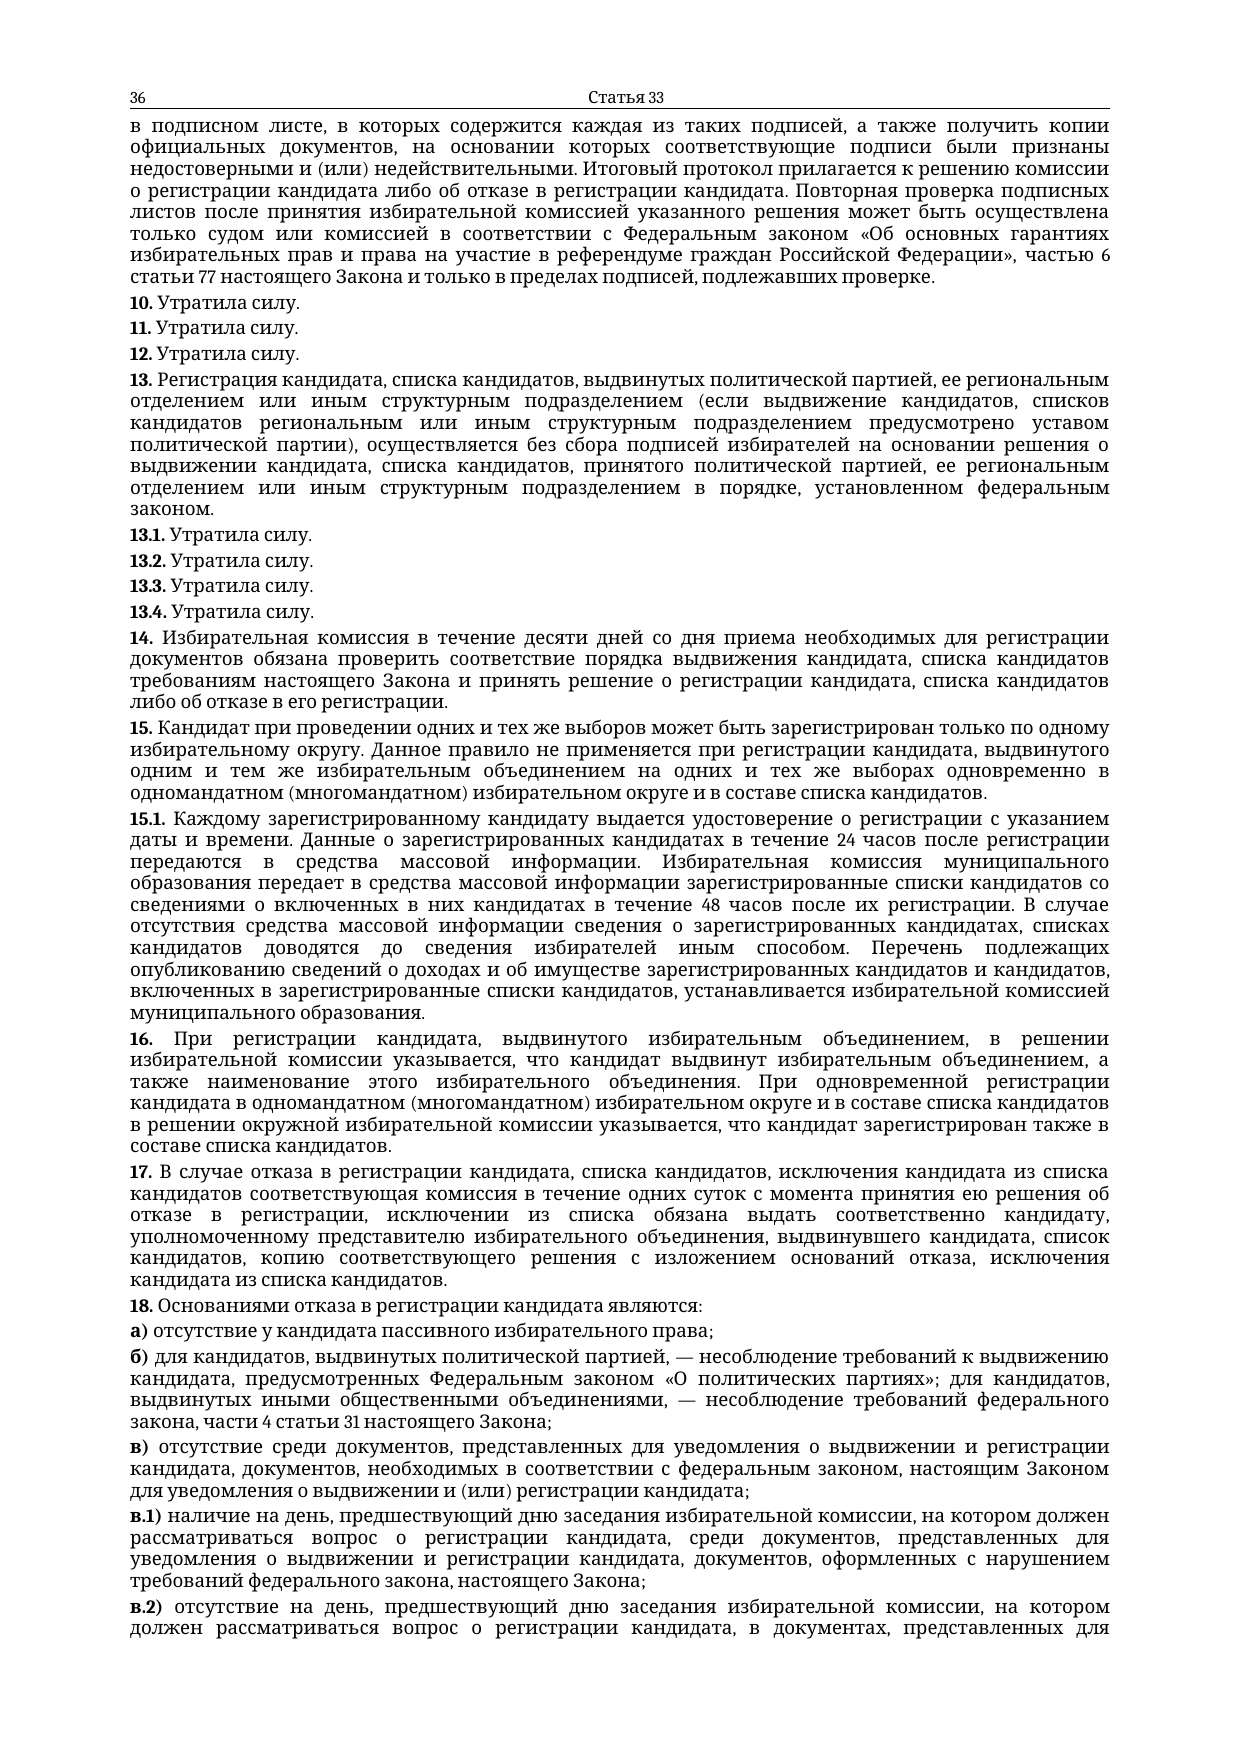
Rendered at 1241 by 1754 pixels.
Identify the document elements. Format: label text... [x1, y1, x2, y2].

text 13.2. Утратила силу. [130, 550, 1110, 572]
text в.2) отсутствие на день, предшествующий дню заседания избирательной комиссии, на котором должен рассматриваться вопрос о регистрации кандидата, в документах, представленных для [130, 1596, 1110, 1639]
text 13.3. Утратила силу. [130, 576, 1110, 597]
text 18. Основаниями отказа в регистрации кандидата являются: [130, 1295, 1110, 1317]
text 10. Утратила силу. [130, 292, 1110, 314]
text 17. В случае отказа в регистрации кандидата, списка кандидатов, исключения кандидата из списка кандидатов соответствующая комиссия в течение одних суток с момента принятия ею решения об отказе в регистрации, исключении из списка обязана выдать соответственно кандидату, уполномоченному представителю избирательного объединения, выдвинувшего кандидата, список кандидатов, копию соответствующего решения с изложением оснований отказа, исключения кандидата из списка кандидатов. [130, 1162, 1110, 1291]
text 14. Избирательная комиссия в течение десяти дней со дня приема необходимых для регистрации документов обязана проверить соответствие порядка выдвижения кандидата, списка кандидатов требованиям настоящего Закона и принять решение о регистрации кандидата, списка кандидатов либо об отказе в его регистрации. [130, 627, 1110, 714]
text 12. Утратила силу. [130, 344, 1110, 365]
text 13. Регистрация кандидата, списка кандидатов, выдвинутых политической партией, ее региональным отделением или иным структурным подразделением (если выдвижение кандидатов, списков кандидатов региональным или иным структурным подразделением предусмотрено уставом политической партии), осуществляется без сбора подписей избирателей на основании решения о выдвижении кандидата, списка кандидатов, принятого политической партией, ее региональным отделением или иным структурным подразделением в порядке, установленном федеральным законом. [130, 369, 1110, 520]
text 15. Кандидат при проведении одних и тех же выборов может быть зарегистрирован только по одному избирательному округу. Данное правило не применяется при регистрации кандидата, выдвинутого одним и тем же избирательным объединением на одних и тех же выборах одновременно в одномандатном (многомандатном) избирательном округе и в составе списка кандидатов. [130, 718, 1110, 804]
text а) отсутствие у кандидата пассивного избирательного права; [130, 1321, 1110, 1342]
text б) для кандидатов, выдвинутых политической партией, — несоблюдение требований к выдвижению кандидата, предусмотренных Федеральным законом «О политических партиях»; для кандидатов, выдвинутых иными общественными объединениями, — несоблюдение требований федерального закона, части 4 статьи 31 настоящего Закона; [130, 1347, 1110, 1433]
text в.1) наличие на день, предшествующий дню заседания избирательной комиссии, на котором должен рассматриваться вопрос о регистрации кандидата, среди документов, представленных для уведомления о выдвижении и регистрации кандидата, документов, оформленных с нарушением требований федерального закона, настоящего Закона; [130, 1506, 1110, 1592]
text в) отсутствие среди документов, представленных для уведомления о выдвижении и регистрации кандидата, документов, необходимых в соответствии с федеральным законом, настоящим Законом для уведомления о выдвижении и (или) регистрации кандидата; [130, 1437, 1110, 1502]
text 16. При регистрации кандидата, выдвинутого избирательным объединением, в решении избирательной комиссии указывается, что кандидат выдвинут избирательным объединением, а также наименование этого избирательного объединения. При одновременной регистрации кандидата в одномандатном (многомандатном) избирательном округе и в составе списка кандидатов в решении окружной избирательной комиссии указывается, что кандидат зарегистрирован также в составе списка кандидатов. [130, 1028, 1110, 1157]
text 11. Утратила силу. [130, 318, 1110, 339]
text 13.4. Утратила силу. [130, 602, 1110, 623]
text в подписном листе, в которых содержится каждая из таких подписей, а также получить копии официальных документов, на основании которых соответствующие подписи были признаны недостоверными и (или) недействительными. Итоговый протокол прилагается к решению комиссии о регистрации кандидата либо об отказе в регистрации кандидата. Повторная проверка подписных листов после принятия избирательной комиссией указанного решения может быть осуществлена только судом или комиссией в соответствии с Федеральным законом «Об основных гарантиях избирательных прав и права на участие в референдуме граждан Российской Федерации», частью 6 статьи 77 настоящего Закона и только в пределах подписей, подлежавших проверке. [130, 116, 1110, 288]
text 13.1. Утратила силу. [130, 524, 1110, 546]
text 15.1. Каждому зарегистрированному кандидату выдается удостоверение о регистрации с указанием даты и времени. Данные о зарегистрированных кандидатах в течение 24 часов после регистрации передаются в средства массовой информации. Избирательная комиссия муниципального образования передает в средства массовой информации зарегистрированные списки кандидатов со сведениями о включенных в них кандидатах в течение 48 часов после их регистрации. В случае отсутствия средства массовой информации сведения о зарегистрированных кандидатах, списках кандидатов доводятся до сведения избирателей иным способом. Перечень подлежащих опубликованию сведений о доходах и об имуществе зарегистрированных кандидатов и кандидатов, включенных в зарегистрированные списки кандидатов, устанавливается избирательной комиссией муниципального образования. [130, 808, 1110, 1024]
